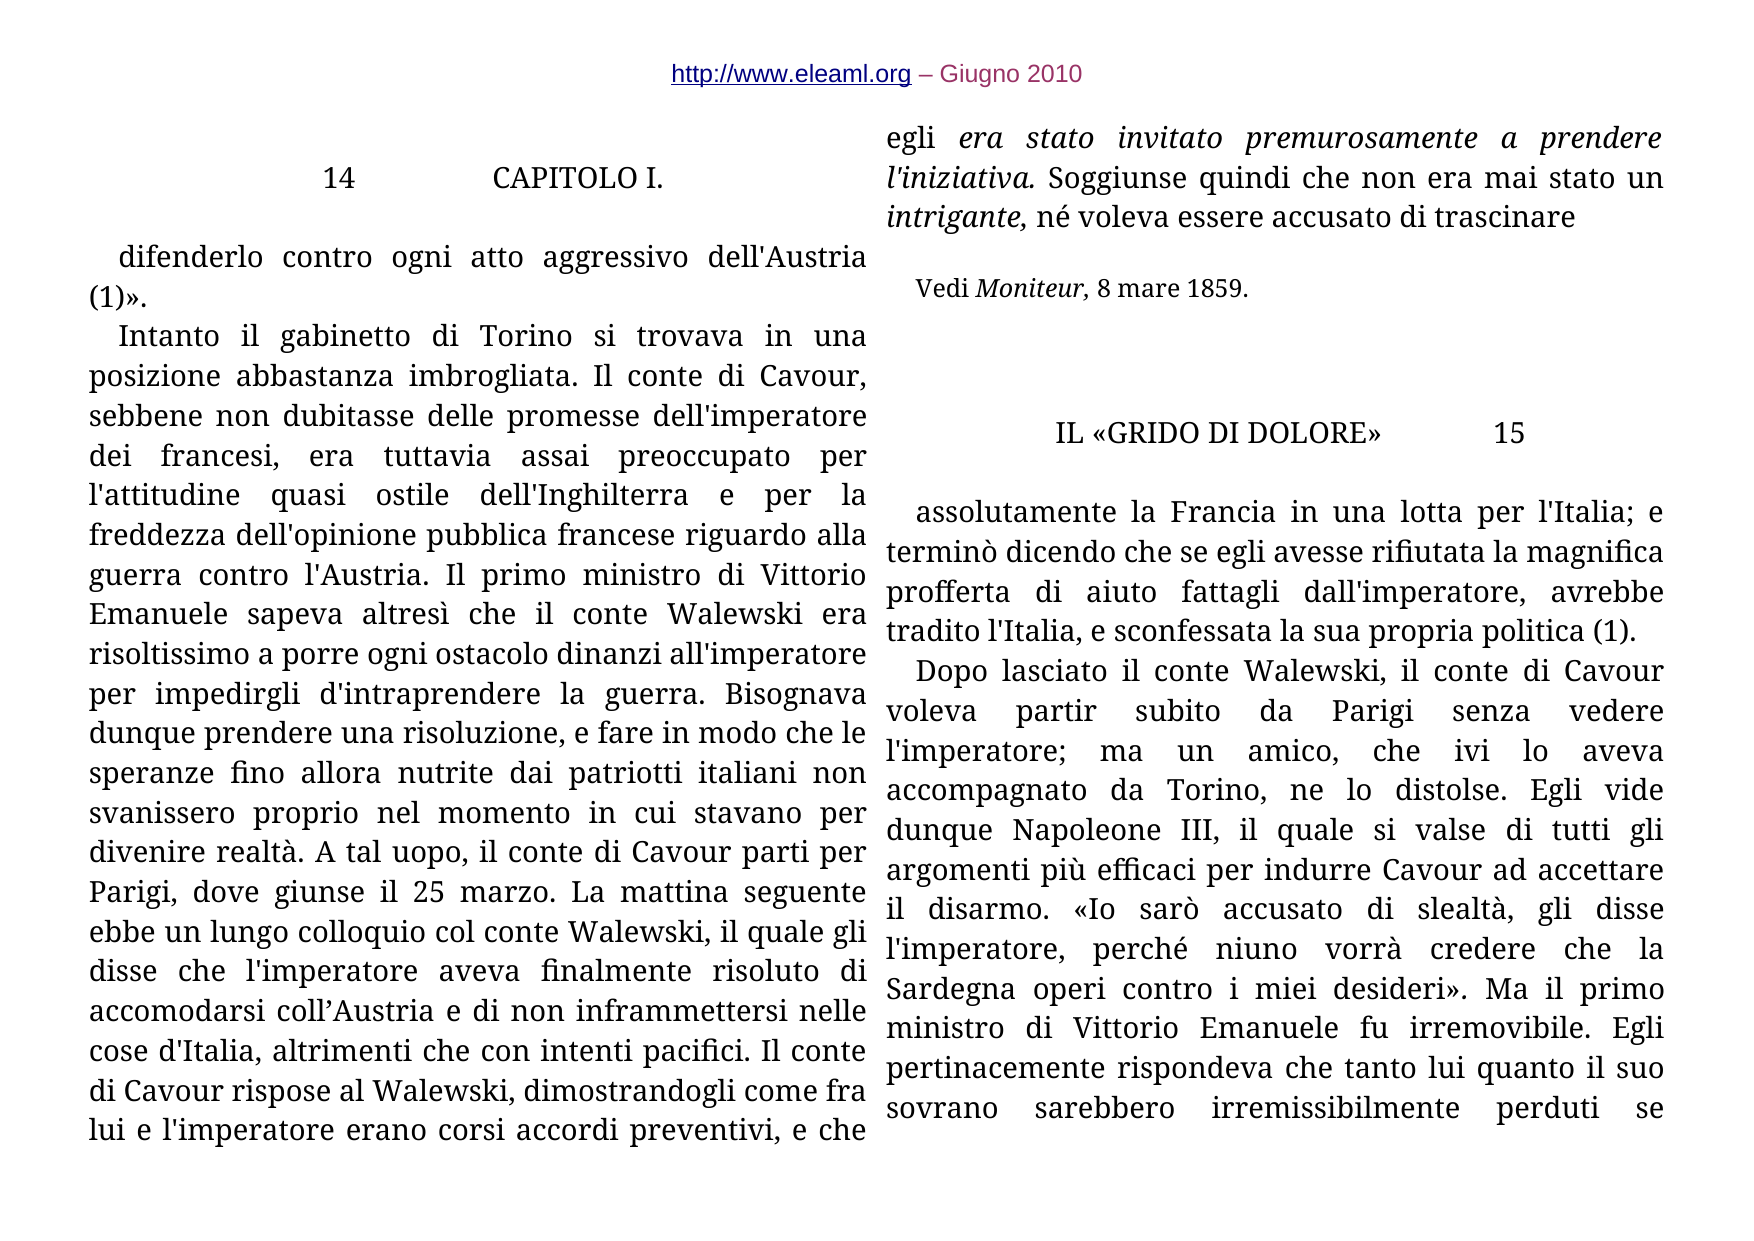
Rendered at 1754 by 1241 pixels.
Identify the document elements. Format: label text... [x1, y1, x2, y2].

text Intanto il gabinetto di Torino si trovava in una posizione abbastanza imbrogliata. Il conte di Cavour, sebbene non dubitasse delle promesse dell'imperatore dei francesi, era tuttavia assai preoccupato per l'attitudine quasi ostile dell'Inghilterra e per la freddezza dell'opinione pubblica francese riguardo alla guerra contro l'Austria. Il primo ministro di Vittorio Emanuele sapeva altresì che il conte Walewski era risoltissimo a porre ogni ostacolo dinanzi all'imperatore per impedirgli d'intraprendere la guerra. Bisognava dunque prendere una risoluzione, e fare in modo che le speranze fino allora nutrite dai patriotti italiani non svanissero proprio nel momento in cui stavano per divenire realtà. A tal uopo, il conte di Cavour parti per Parigi, dove giunse il 25 marzo. La mattina seguente ebbe un lungo colloquio col conte Walewski, il quale gli disse che l'imperatore aveva finalmente risoluto di accomodarsi coll’Austria e di non inframmettersi nelle cose d'Italia, altrimenti che con intenti pacifici. Il conte di Cavour rispose al Walewski, dimostrandogli come fra lui e l'imperatore erano corsi accordi preventivi, e che [88, 316, 868, 1149]
text egli era stato invitato premurosamente a prendere l'iniziativa. Soggiunse quindi che non era mai stato un intrigante, né voleva essere accusato di trascinare [886, 117, 1665, 236]
text 14 CAPITOLO I. [88, 157, 868, 197]
text Vedi Moniteur, 8 mare 1859. [886, 270, 1665, 304]
text assolutamente la Francia in una lotta per l'Italia; e terminò dicendo che se egli avesse rifiutata la magnifica profferta di aiuto fattagli dall'imperatore, avrebbe tradito l'Italia, e sconfessata la sua propria politica (1). [886, 492, 1665, 650]
text IL «GRIDO DI DOLORE» 15 [886, 412, 1665, 452]
text difenderlo contro ogni atto aggressivo dell'Austria (1)». [88, 236, 868, 316]
text Dopo lasciato il conte Walewski, il conte di Cavour voleva partir subito da Parigi senza vedere l'imperatore; ma un amico, che ivi lo aveva accompagnato da Torino, ne lo distolse. Egli vide dunque Napoleone III, il quale si valse di tutti gli argomenti più efficaci per indurre Cavour ad accettare il disarmo. «Io sarò accusato di slealtà, gli disse l'imperatore, perché niuno vorrà credere che la Sardegna operi contro i miei desideri». Ma il primo ministro di Vittorio Emanuele fu irremovibile. Egli pertinacemente rispondeva che tanto lui quanto il suo sovrano sarebbero irremissibilmente perduti se [886, 650, 1665, 1127]
